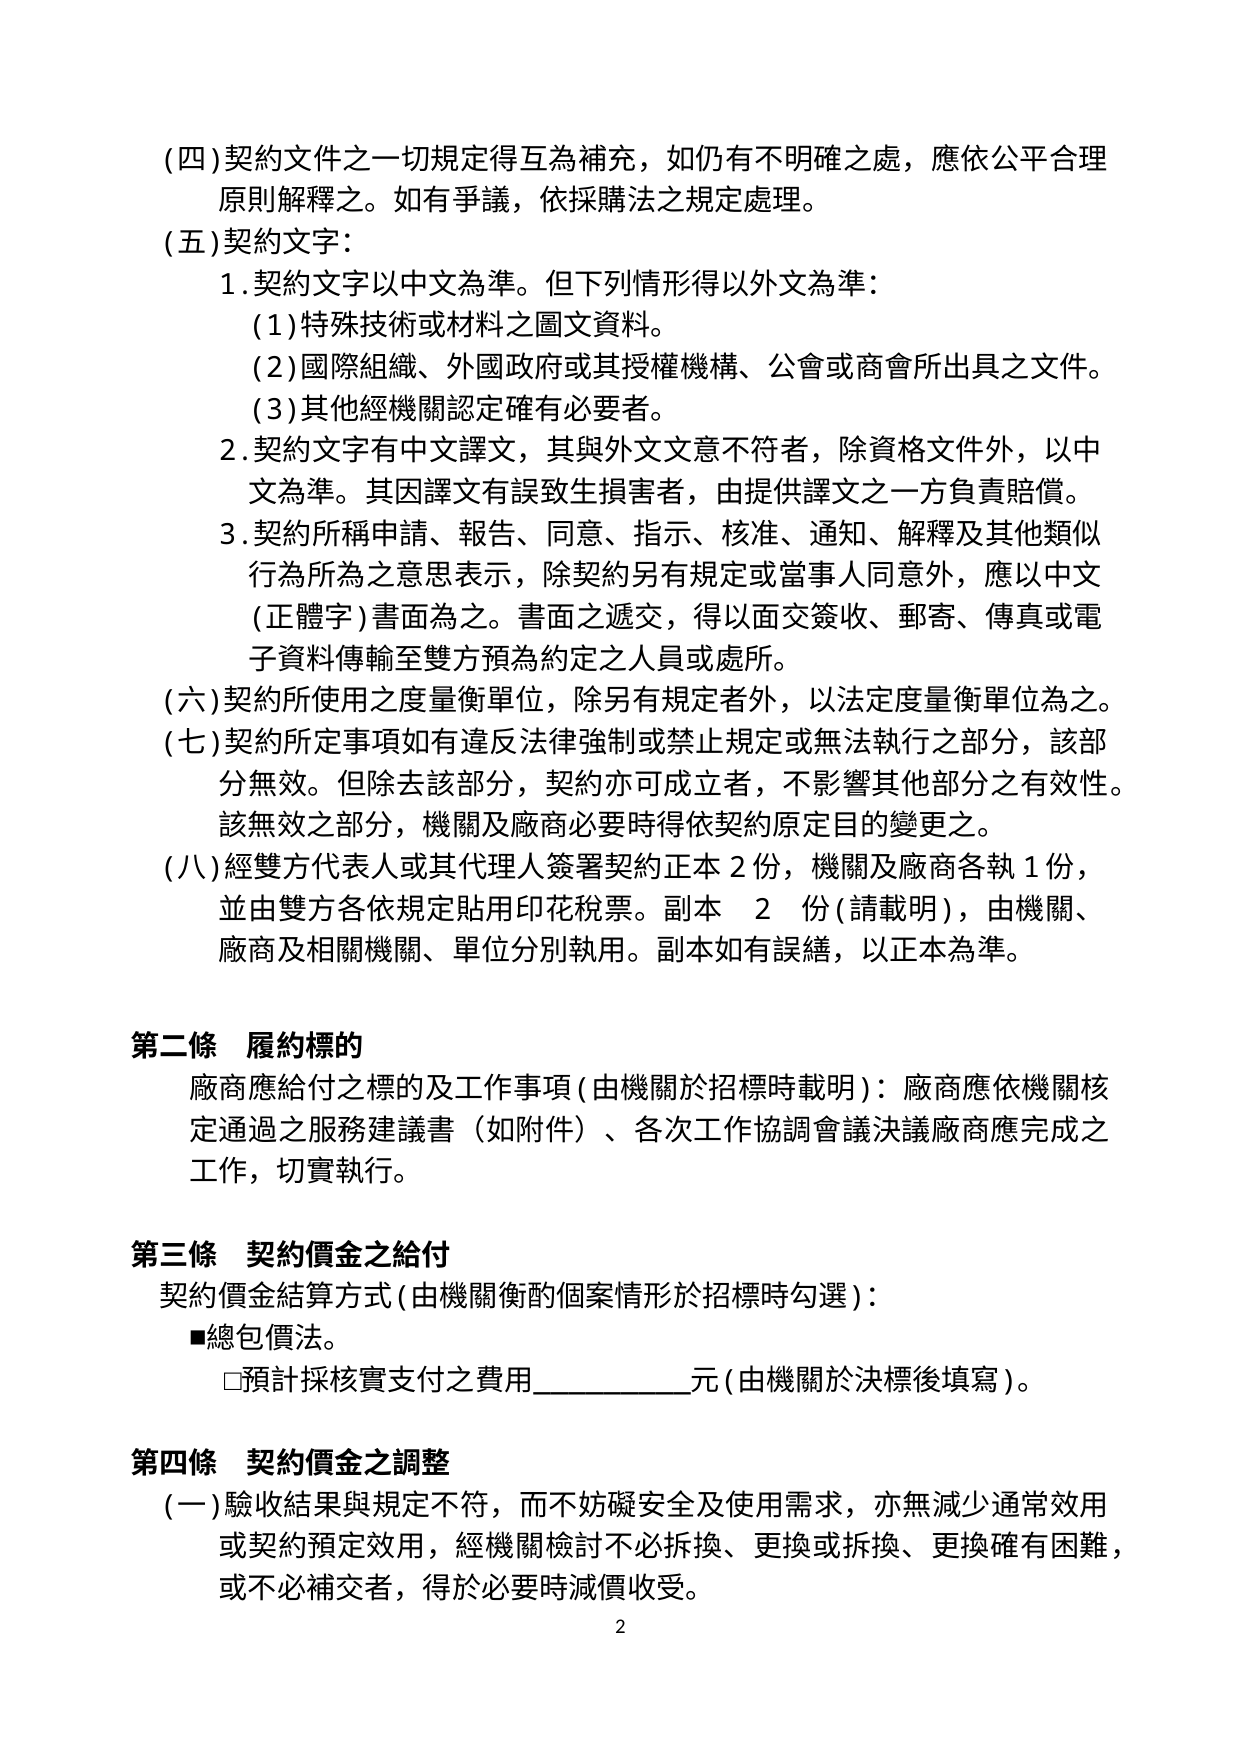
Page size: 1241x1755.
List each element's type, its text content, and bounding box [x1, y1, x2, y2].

text 2.契約文字有中文譯文，其與外文文意不符者，除資格文件外，以中文為準。其因譯文有誤致生損害者，由提供譯文之一方負責賠償。 [218, 427, 1104, 511]
text (1)特殊技術或材料之圖文資料。 [248, 302, 1110, 344]
text (八)經雙方代表人或其代理人簽署契約正本2份，機關及廠商各執1份，並由雙方各依規定貼用印花稅票。副本 2 份(請載明)，由機關、廠商及相關機關、單位分別執用。副本如有誤繕，以正本為準。 [159, 844, 1104, 969]
text 第三條 契約價金之給付 [130, 1232, 1110, 1273]
text (2)國際組織、外國政府或其授權機構、公會或商會所出具之文件。 [248, 344, 1110, 386]
text ■總包價法。 [189, 1315, 1110, 1357]
text (3)其他經機關認定確有必要者。 [248, 386, 1110, 427]
text 第二條 履約標的 [130, 1023, 1110, 1065]
text (一)驗收結果與規定不符，而不妨礙安全及使用需求，亦無減少通常效用或契約預定效用，經機關檢討不必拆換、更換或拆換、更換確有困難，或不必補交者，得於必要時減價收受。 [159, 1482, 1110, 1607]
text 廠商應給付之標的及工作事項(由機關於招標時載明)：廠商應依機關核定通過之服務建議書（如附件）、各次工作協調會議決議廠商應完成之工作，切實執行。 [159, 1065, 1110, 1190]
text (六)契約所使用之度量衡單位，除另有規定者外，以法定度量衡單位為之。 [159, 677, 1110, 719]
text 1.契約文字以中文為準。但下列情形得以外文為準： [218, 261, 1104, 302]
text (四)契約文件之一切規定得互為補充，如仍有不明確之處，應依公平合理原則解釋之。如有爭議，依採購法之規定處理。 [159, 136, 1110, 219]
text (五)契約文字： [159, 219, 1110, 261]
text (七)契約所定事項如有違反法律強制或禁止規定或無法執行之部分，該部分無效。但除去該部分，契約亦可成立者，不影響其他部分之有效性。該無效之部分，機關及廠商必要時得依契約原定目的變更之。 [159, 719, 1110, 844]
text 第四條 契約價金之調整 [130, 1440, 1110, 1482]
text 契約價金結算方式(由機關衡酌個案情形於招標時勾選)： [159, 1273, 1110, 1315]
text □預計採核實支付之費用_________元(由機關於決標後填寫)。 [189, 1357, 1110, 1398]
text 3.契約所稱申請、報告、同意、指示、核准、通知、解釋及其他類似行為所為之意思表示，除契約另有規定或當事人同意外，應以中文(正體字)書面為之。書面之遞交，得以面交簽收、郵寄、傳真或電子資料傳輸至雙方預為約定之人員或處所。 [218, 511, 1104, 677]
